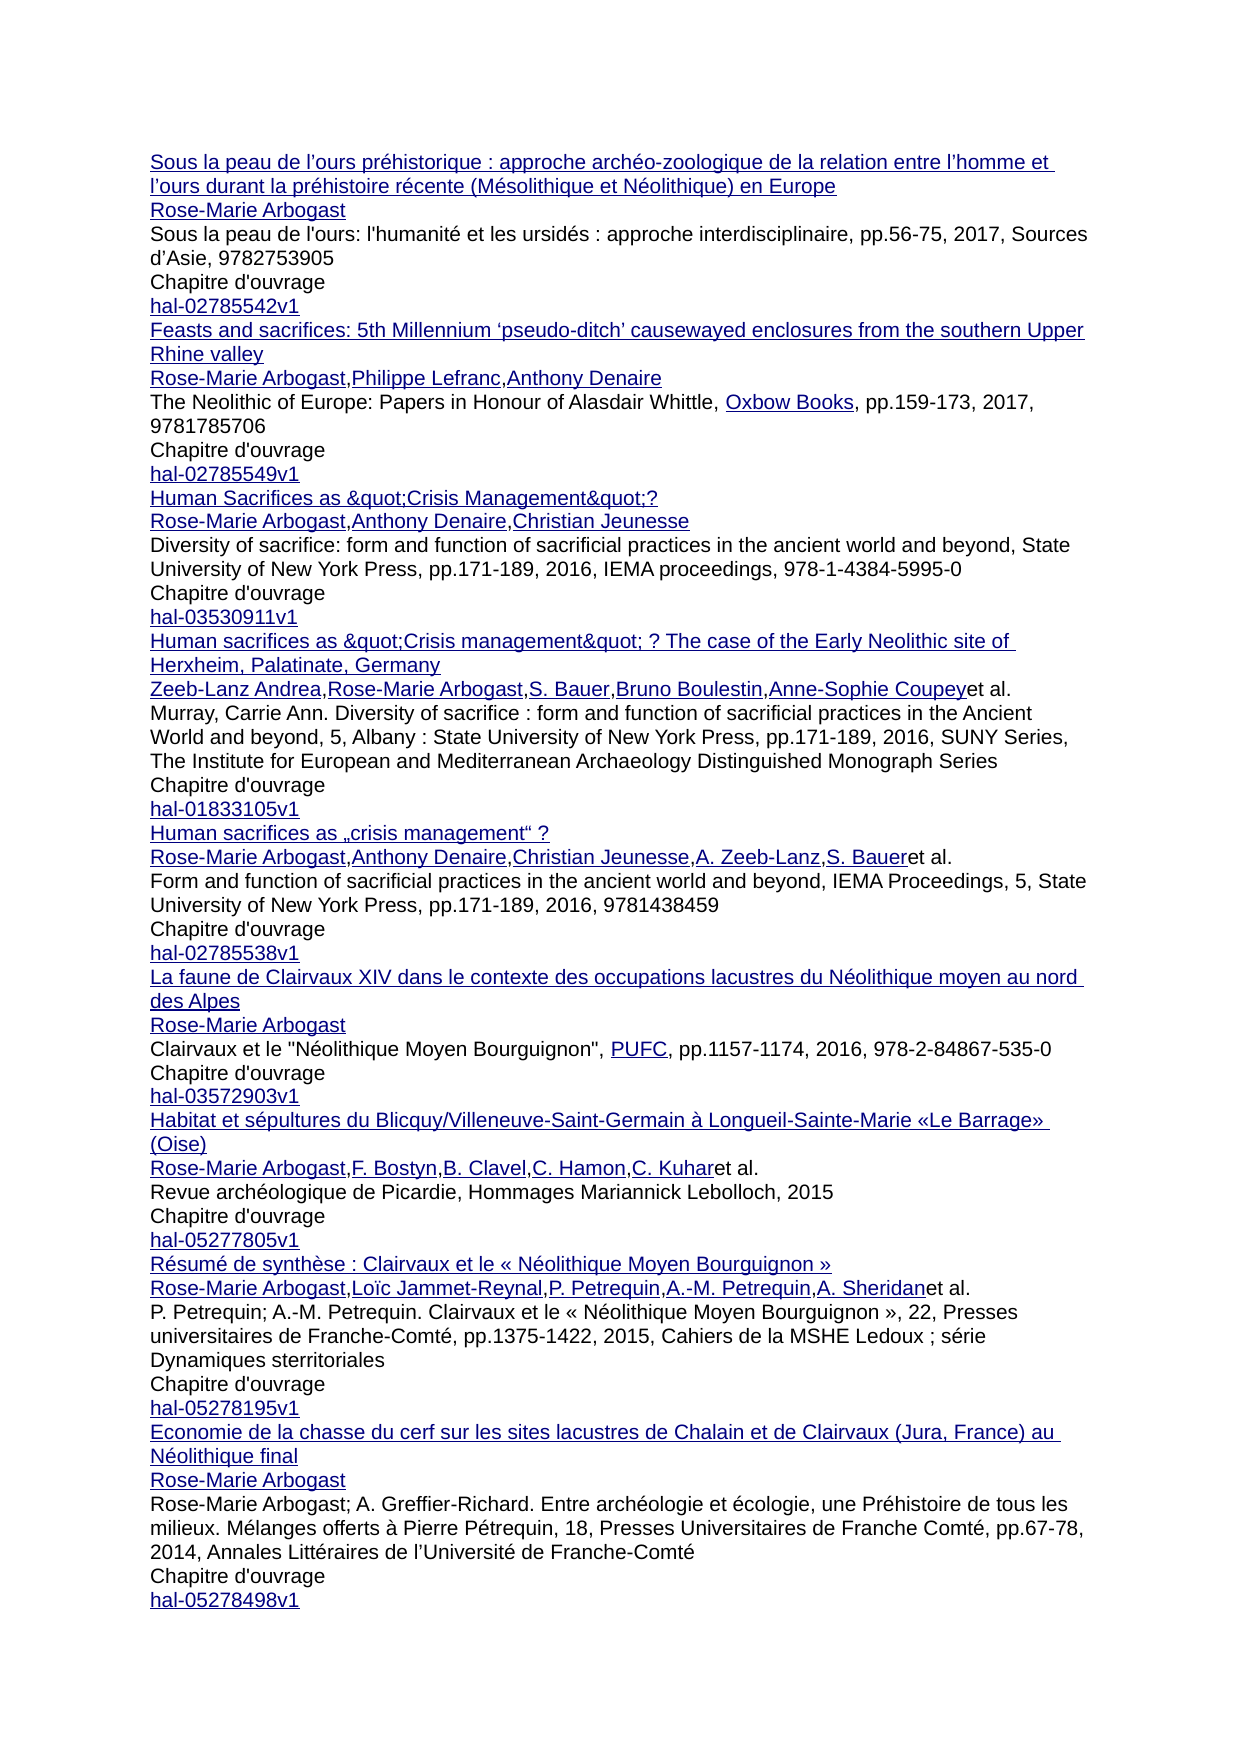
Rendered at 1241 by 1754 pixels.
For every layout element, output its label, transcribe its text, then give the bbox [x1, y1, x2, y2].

table_cell Human Sacrifices as &quot;Crisis Management&quot;? Rose-Marie Arbogast,Anthony Denaire,Christian Jeunesse Diversity of sacrifice: form and function of sacrificial practices in the ancient world and beyond, State University of New York Press, pp.171-189, 2016, IEMA proceedings, 978-1-4384-5995-0 Chapitre d'ouvrage hal-03530911v1 [150, 485, 1090, 629]
table_cell Economie de la chasse du cerf sur les sites lacustres de Chalain et de Clairvaux (Jura, France) au Néolithique final Rose-Marie Arbogast Rose-Marie Arbogast; A. Greffier-Richard. Entre archéologie et écologie, une Préhistoire de tous les milieux. Mélanges offerts à Pierre Pétrequin, 18, Presses Universitaires de Franche Comté, pp.67-78, 2014, Annales Littéraires de l’Université de Franche-Comté Chapitre d'ouvrage hal-05278498v1 [150, 1420, 1090, 1611]
table_cell Human sacrifices as „crisis management“ ? Rose-Marie Arbogast,Anthony Denaire,Christian Jeunesse,A. Zeeb-Lanz,S. Baueret al. Form and function of sacrificial practices in the ancient world and beyond, IEMA Proceedings, 5, State University of New York Press, pp.171-189, 2016, 9781438459 Chapitre d'ouvrage hal-02785538v1 [150, 821, 1090, 964]
table_cell La faune de Clairvaux XIV dans le contexte des occupations lacustres du Néolithique moyen au nord des Alpes Rose-Marie Arbogast Clairvaux et le "Néolithique Moyen Bourguignon", PUFC, pp.1157-1174, 2016, 978-2-84867-535-0 Chapitre d'ouvrage hal-03572903v1 [150, 965, 1090, 1108]
table_cell Feasts and sacrifices: 5th Millennium ‘pseudo-ditch’ causewayed enclosures from the southern Upper Rhine valley Rose-Marie Arbogast,Philippe Lefranc,Anthony Denaire The Neolithic of Europe: Papers in Honour of Alasdair Whittle, Oxbow Books, pp.159-173, 2017, 9781785706 Chapitre d'ouvrage hal-02785549v1 [150, 318, 1090, 485]
table_cell Sous la peau de l’ours préhistorique : approche archéo-zoologique de la relation entre l’homme et l’ours durant la préhistoire récente (Mésolithique et Néolithique) en Europe Rose-Marie Arbogast Sous la peau de l'ours: l'humanité et les ursidés : approche interdisciplinaire, pp.56-75, 2017, Sources d’Asie, 9782753905 Chapitre d'ouvrage hal-02785542v1 [150, 150, 1090, 318]
table_cell Habitat et sépultures du Blicquy/Villeneuve-Saint-Germain à Longueil-Sainte-Marie «Le Barrage» (Oise) Rose-Marie Arbogast,F. Bostyn,B. Clavel,C. Hamon,C. Kuharet al. Revue archéologique de Picardie, Hommages Mariannick Lebolloch, 2015 Chapitre d'ouvrage hal-05277805v1 [150, 1108, 1090, 1252]
table_cell Human sacrifices as &quot;Crisis management&quot; ? The case of the Early Neolithic site of Herxheim, Palatinate, Germany Zeeb-Lanz Andrea,Rose-Marie Arbogast,S. Bauer,Bruno Boulestin,Anne-Sophie Coupeyet al. Murray, Carrie Ann. Diversity of sacrifice : form and function of sacrificial practices in the Ancient World and beyond, 5, Albany : State University of New York Press, pp.171-189, 2016, SUNY Series, The Institute for European and Mediterranean Archaeology Distinguished Monograph Series Chapitre d'ouvrage hal-01833105v1 [150, 629, 1090, 821]
table_cell Résumé de synthèse : Clairvaux et le « Néolithique Moyen Bourguignon » Rose-Marie Arbogast,Loïc Jammet-Reynal,P. Petrequin,A.-M. Petrequin,A. Sheridanet al. P. Petrequin; A.-M. Petrequin. Clairvaux et le « Néolithique Moyen Bourguignon », 22, Presses universitaires de Franche-Comté, pp.1375-1422, 2015, Cahiers de la MSHE Ledoux ; série Dynamiques sterritoriales Chapitre d'ouvrage hal-05278195v1 [150, 1252, 1090, 1420]
